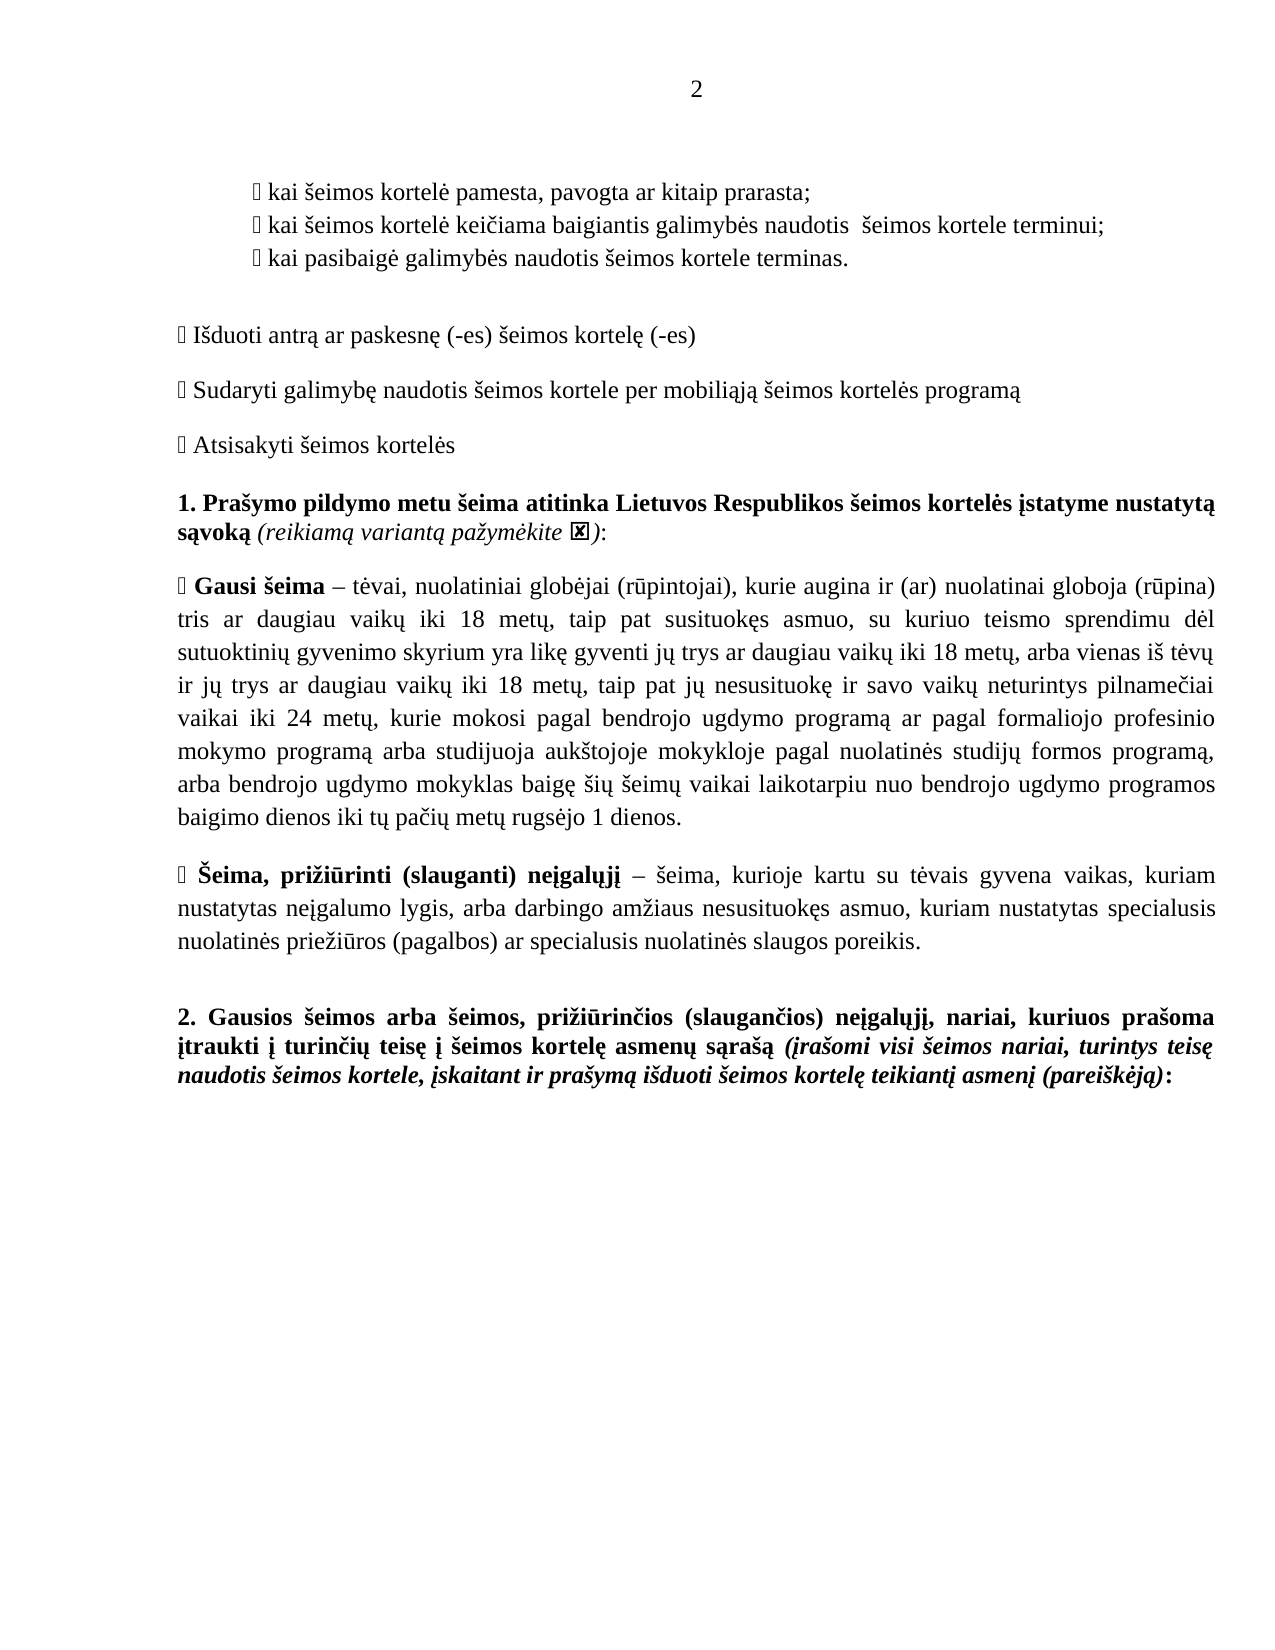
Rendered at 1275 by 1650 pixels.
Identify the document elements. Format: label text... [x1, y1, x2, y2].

text  Atsisakyti šeimos kortelės [177, 430, 1216, 459]
text  Sudaryti galimybę naudotis šeimos kortele per mobiliąją šeimos kortelės programą [177, 375, 1216, 404]
text  kai pasibaigė galimybės naudotis šeimos kortele terminas. [252, 243, 1216, 272]
text  Išduoti antrą ar paskesnę (-es) šeimos kortelę (-es) [177, 320, 1216, 349]
text  Gausi šeima – tėvai, nuolatiniai globėjai (rūpintojai), kurie augina ir (ar) nuolatinai globoja (rūpina) tris ar daugiau vaikų iki 18 metų, taip pat susituokęs asmuo, su kuriuo teismo sprendimu dėl sutuoktinių gyvenimo skyrium yra likę gyventi jų trys ar daugiau vaikų iki 18 metų, arba vienas iš tėvų ir jų trys ar daugiau vaikų iki 18 metų, taip pat jų nesusituokę ir savo vaikų neturintys pilnamečiai vaikai iki 24 metų, kurie mokosi pagal bendrojo ugdymo programą ar pagal formaliojo profesinio mokymo programą arba studijuoja aukštojoje mokykloje pagal nuolatinės studijų formos programą, arba bendrojo ugdymo mokyklas baigę šių šeimų vaikai laikotarpiu nuo bendrojo ugdymo programos baigimo dienos iki tų pačių metų rugsėjo 1 dienos. [177, 571, 1216, 831]
text  kai šeimos kortelė keičiama baigiantis galimybės naudotis šeimos kortele terminui; [252, 210, 1216, 239]
text  kai šeimos kortelė pamesta, pavogta ar kitaip prarasta; [252, 177, 1216, 206]
text 1. Prašymo pildymo metu šeima atitinka Lietuvos Respublikos šeimos kortelės įstatyme nustatytą sąvoką (reikiamą variantą pažymėkite ): [177, 488, 1216, 546]
text 2. Gausios šeimos arba šeimos, prižiūrinčios (slaugančios) neįgalųjį, nariai, kuriuos prašoma įtraukti į turinčių teisę į šeimos kortelę asmenų sąrašą (įrašomi visi šeimos nariai, turintys teisę naudotis šeimos kortele, įskaitant ir prašymą išduoti šeimos kortelę teikiantį asmenį (pareiškėją): [177, 1002, 1216, 1089]
text  Šeima, prižiūrinti (slauganti) neįgalųjį – šeima, kurioje kartu su tėvais gyvena vaikas, kuriam nustatytas neįgalumo lygis, arba darbingo amžiaus nesusituokęs asmuo, kuriam nustatytas specialusis nuolatinės priežiūros (pagalbos) ar specialusis nuolatinės slaugos poreikis. [177, 860, 1216, 955]
